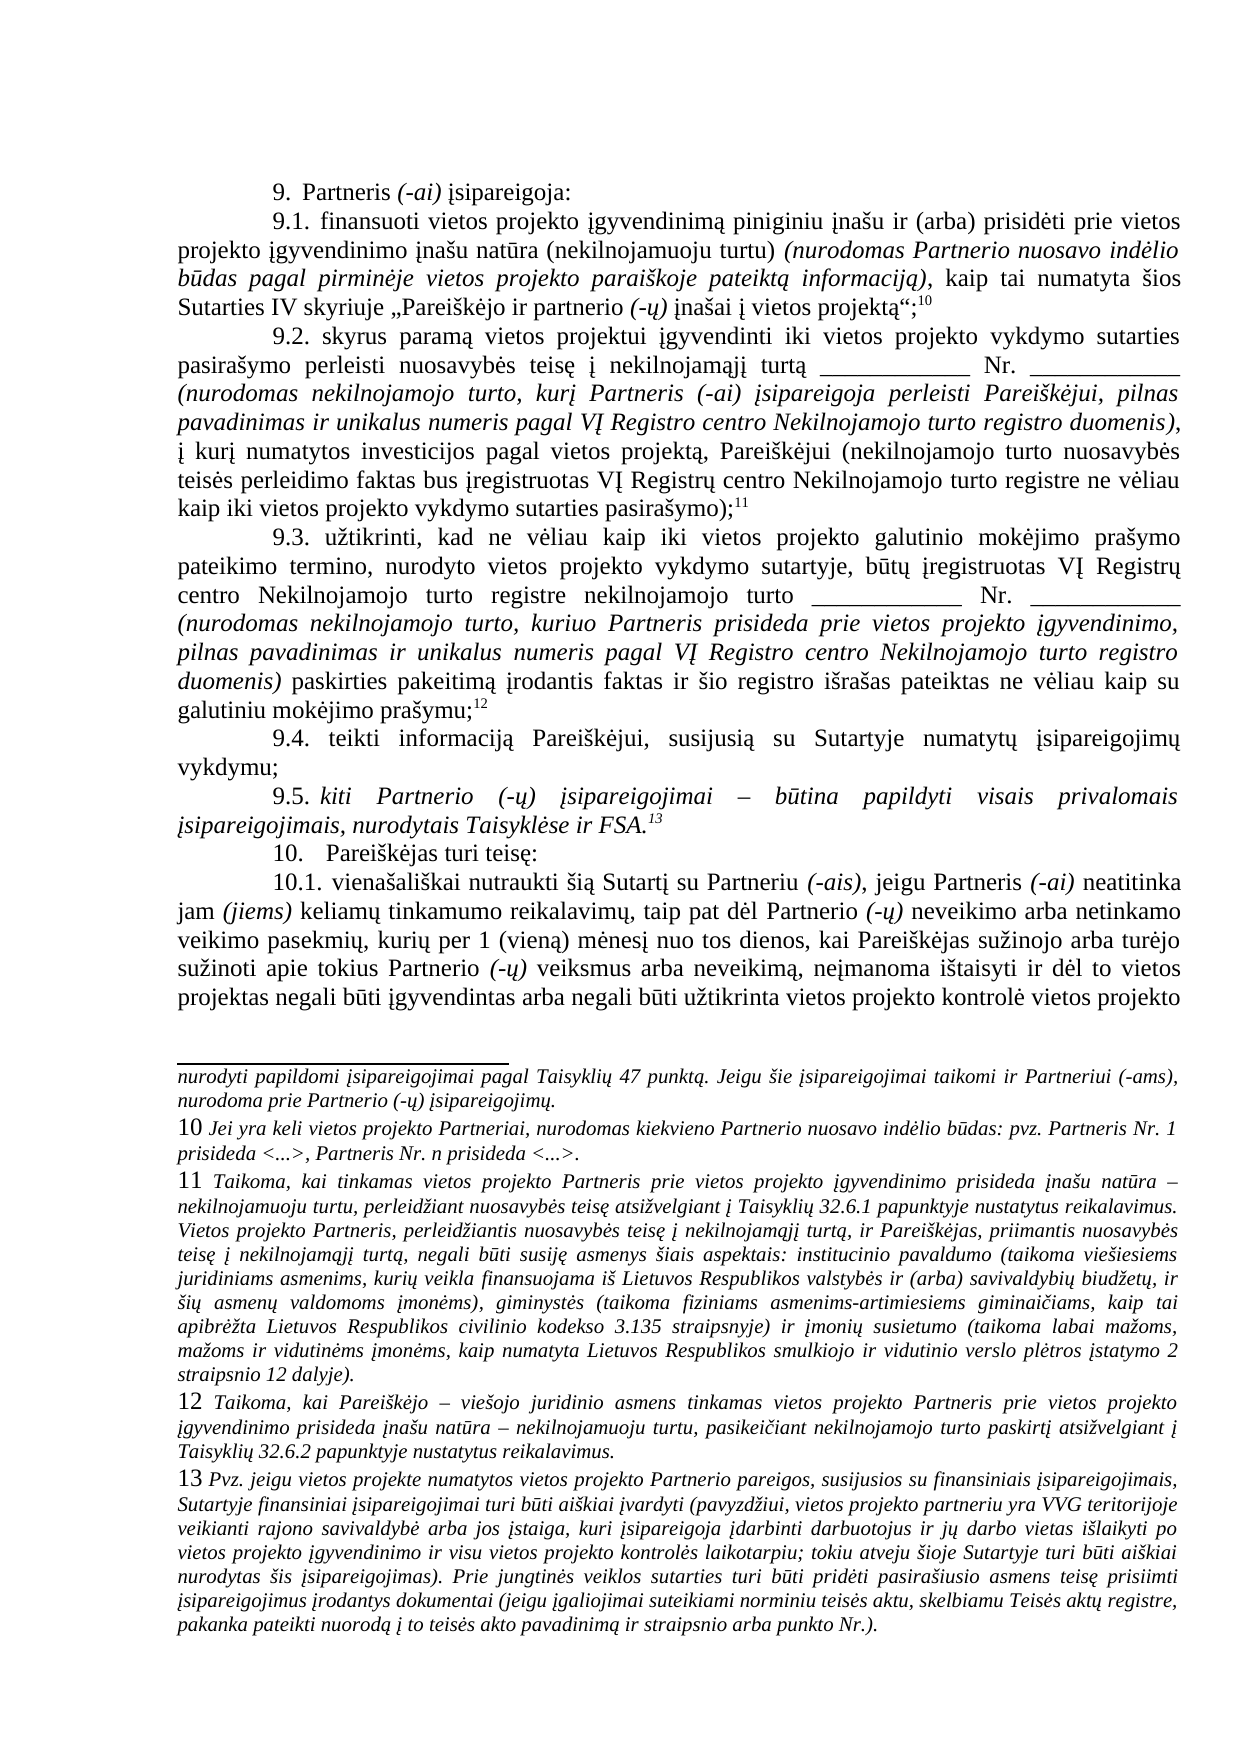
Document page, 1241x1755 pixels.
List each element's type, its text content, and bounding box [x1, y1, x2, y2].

text 9.4. teikti informaciją Pareiškėjui, susijusią su Sutartyje numatytų įsipareigojimų vykdymu; [177, 723, 1181, 781]
text 9.2. skyrus paramą vietos projektui įgyvendinti iki vietos projekto vykdymo sutarties pasirašymo perleisti nuosavybės teisę į nekilnojamąjį turtą ____________ Nr. ____________ (nurodomas nekilnojamojo turto, kurį Partneris (-ai) įsipareigoja perleisti Pareiškėjui, pilnas pavadinimas ir unikalus numeris pagal VĮ Registro centro Nekilnojamojo turto registro duomenis), į kurį numatytos investicijos pagal vietos projektą, Pareiškėjui (nekilnojamojo turto nuosavybės teisės perleidimo faktas bus įregistruotas VĮ Registrų centro Nekilnojamojo turto registre ne vėliau kaip iki vietos projekto vykdymo sutarties pasirašymo); [177, 321, 1181, 522]
text 9.1. finansuoti vietos projekto įgyvendinimą piniginiu įnašu ir (arba) prisidėti prie vietos projekto įgyvendinimo įnašu natūra (nekilnojamuoju turtu) (nurodomas Partnerio nuosavo indėlio būdas pagal pirminėje vietos projekto paraiškoje pateiktą informaciją), kaip tai numatyta šios Sutarties IV skyriuje „Pareiškėjo ir partnerio (-ų) įnašai į vietos projektą“; [177, 206, 1181, 321]
text 9.3. užtikrinti, kad ne vėliau kaip iki vietos projekto galutinio mokėjimo prašymo pateikimo termino, nurodyto vietos projekto vykdymo sutartyje, būtų įregistruotas VĮ Registrų centro Nekilnojamojo turto registre nekilnojamojo turto ____________ Nr. ____________ (nurodomas nekilnojamojo turto, kuriuo Partneris prisideda prie vietos projekto įgyvendinimo, pilnas pavadinimas ir unikalus numeris pagal VĮ Registro centro Nekilnojamojo turto registro duomenis) paskirties pakeitimą įrodantis faktas ir šio registro išrašas pateiktas ne vėliau kaip su galutiniu mokėjimo prašymu; [177, 522, 1181, 723]
text 10.1. vienašališkai nutraukti šią Sutartį su Partneriu (-ais), jeigu Partneris (-ai) neatitinka jam (jiems) keliamų tinkamumo reikalavimų, taip pat dėl Partnerio (-ų) neveikimo arba netinkamo veikimo pasekmių, kurių per 1 (vieną) mėnesį nuo tos dienos, kai Pareiškėjas sužinojo arba turėjo sužinoti apie tokius Partnerio (-ų) veiksmus arba neveikimą, neįmanoma ištaisyti ir dėl to vietos projektas negali būti įgyvendintas arba negali būti užtikrinta vietos projekto kontrolė vietos projekto [177, 867, 1181, 1011]
text Taikoma, kai Pareiškėjo – viešojo juridinio asmens tinkamas vietos projekto Partneris prie vietos projekto įgyvendinimo prisideda įnašu natūra – nekilnojamuoju turtu, pasikeičiant nekilnojamojo turto paskirtį atsižvelgiant į Taisyklių 32.6.2 papunktyje nustatytus reikalavimus. [177, 1386, 1181, 1463]
text Pvz. jeigu vietos projekte numatytos vietos projekto Partnerio pareigos, susijusios su finansiniais įsipareigojimais, Sutartyje finansiniai įsipareigojimai turi būti aiškiai įvardyti (pavyzdžiui, vietos projekto partneriu yra VVG teritorijoje veikianti rajono savivaldybė arba jos įstaiga, kuri įsipareigoja įdarbinti darbuotojus ir jų darbo vietas išlaikyti po vietos projekto įgyvendinimo ir visu vietos projekto kontrolės laikotarpiu; tokiu atveju šioje Sutartyje turi būti aiškiai nurodytas šis įsipareigojimas). Prie jungtinės veiklos sutarties turi būti pridėti pasirašiusio asmens teisę prisiimti įsipareigojimus įrodantys dokumentai (jeigu įgaliojimai suteikiami norminiu teisės aktu, skelbiamu Teisės aktų registre, pakanka pateikti nuorodą į to teisės akto pavadinimą ir straipsnio arba punkto Nr.). [177, 1463, 1181, 1636]
text Taikoma, kai tinkamas vietos projekto Partneris prie vietos projekto įgyvendinimo prisideda įnašu natūra – nekilnojamuoju turtu, perleidžiant nuosavybės teisę atsižvelgiant į Taisyklių 32.6.1 papunktyje nustatytus reikalavimus. Vietos projekto Partneris, perleidžiantis nuosavybės teisę į nekilnojamąjį turtą, ir Pareiškėjas, priimantis nuosavybės teisę į nekilnojamąjį turtą, negali būti susiję asmenys šiais aspektais: institucinio pavaldumo (taikoma viešiesiems juridiniams asmenims, kurių veikla finansuojama iš Lietuvos Respublikos valstybės ir (arba) savivaldybių biudžetų, ir šių asmenų valdomoms įmonėms), giminystės (taikoma fiziniams asmenims-artimiesiems giminaičiams, kaip tai apibrėžta Lietuvos Respublikos civilinio kodekso 3.135 straipsnyje) ir įmonių susietumo (taikoma labai mažoms, mažoms ir vidutinėms įmonėms, kaip numatyta Lietuvos Respublikos smulkiojo ir vidutinio verslo plėtros įstatymo 2 straipsnio 12 dalyje). [177, 1165, 1181, 1386]
text 9. Partneris (-ai) įsipareigoja: [177, 177, 1181, 206]
text 9.5. kiti Partnerio (-ų) įsipareigojimai – būtina papildyti visais privalomais įsipareigojimais, nurodytais Taisyklėse ir FSA. [177, 781, 1181, 838]
text 10. Pareiškėjas turi teisę: [177, 838, 1181, 867]
text Jei yra keli vietos projekto Partneriai, nurodomas kiekvieno Partnerio nuosavo indėlio būdas: pvz. Partneris Nr. 1 prisideda <...>, Partneris Nr. n prisideda <...>. [177, 1112, 1181, 1165]
text nurodyti papildomi įsipareigojimai pagal Taisyklių 47 punktą. Jeigu šie įsipareigojimai taikomi ir Partneriui (-ams), nurodoma prie Partnerio (-ų) įsipareigojimų. [177, 1064, 1181, 1112]
